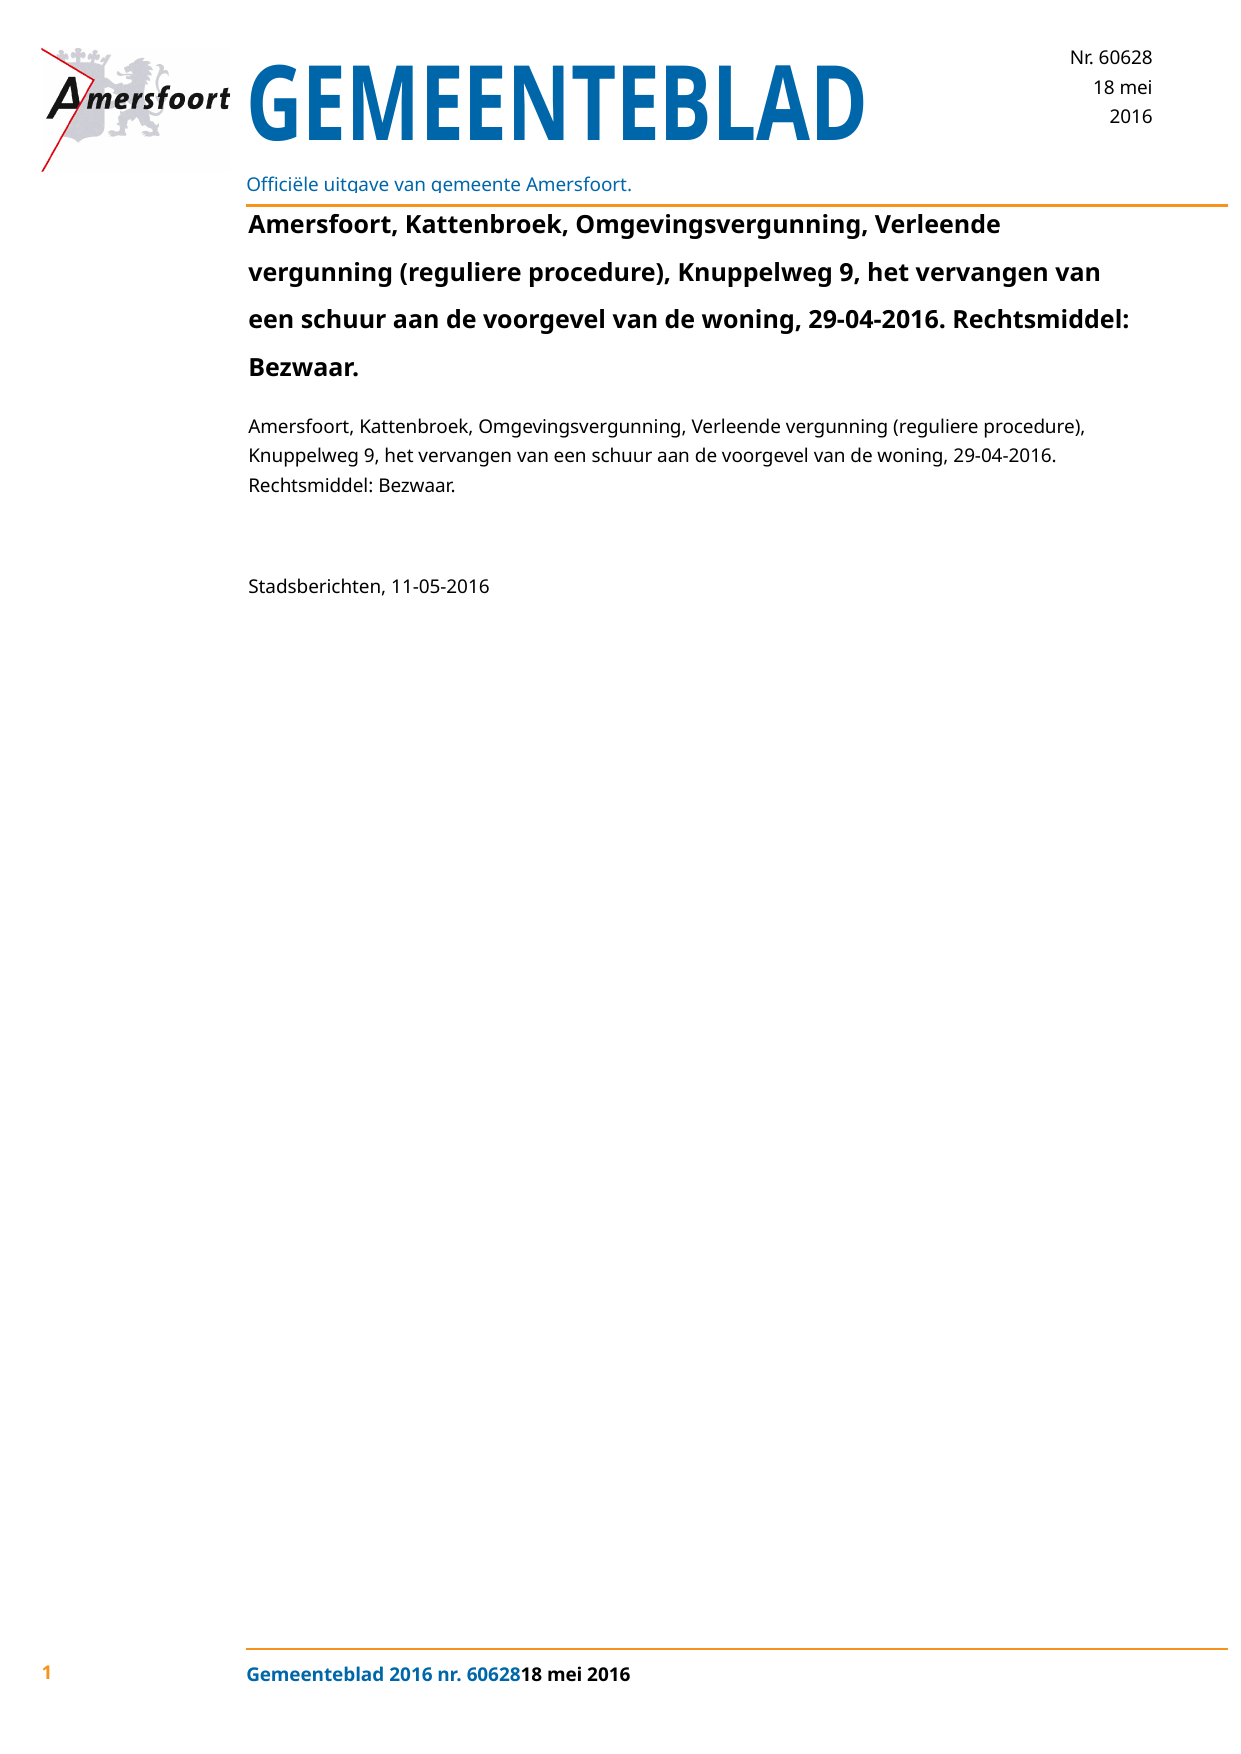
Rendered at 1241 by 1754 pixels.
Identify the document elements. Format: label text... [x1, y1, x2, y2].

text Amersfoort, Kattenbroek, Omgevingsvergunning, Verleende vergunning (reguliere procedure), Knuppelweg 9, het vervangen van een schuur aan de voorgevel van de woning, 29-04-2016. Rechtsmiddel: Bezwaar. [248, 207, 1152, 384]
text Stadsberichten, 11-05-2016 [248, 573, 1152, 599]
picture [41, 47, 231, 172]
text Amersfoort, Kattenbroek, Omgevingsvergunning, Verleende vergunning (reguliere procedure), Knuppelweg 9, het vervangen van een schuur aan de voorgevel van de woning, 29-04-2016. Rechtsmiddel: Bezwaar. [248, 413, 1152, 498]
